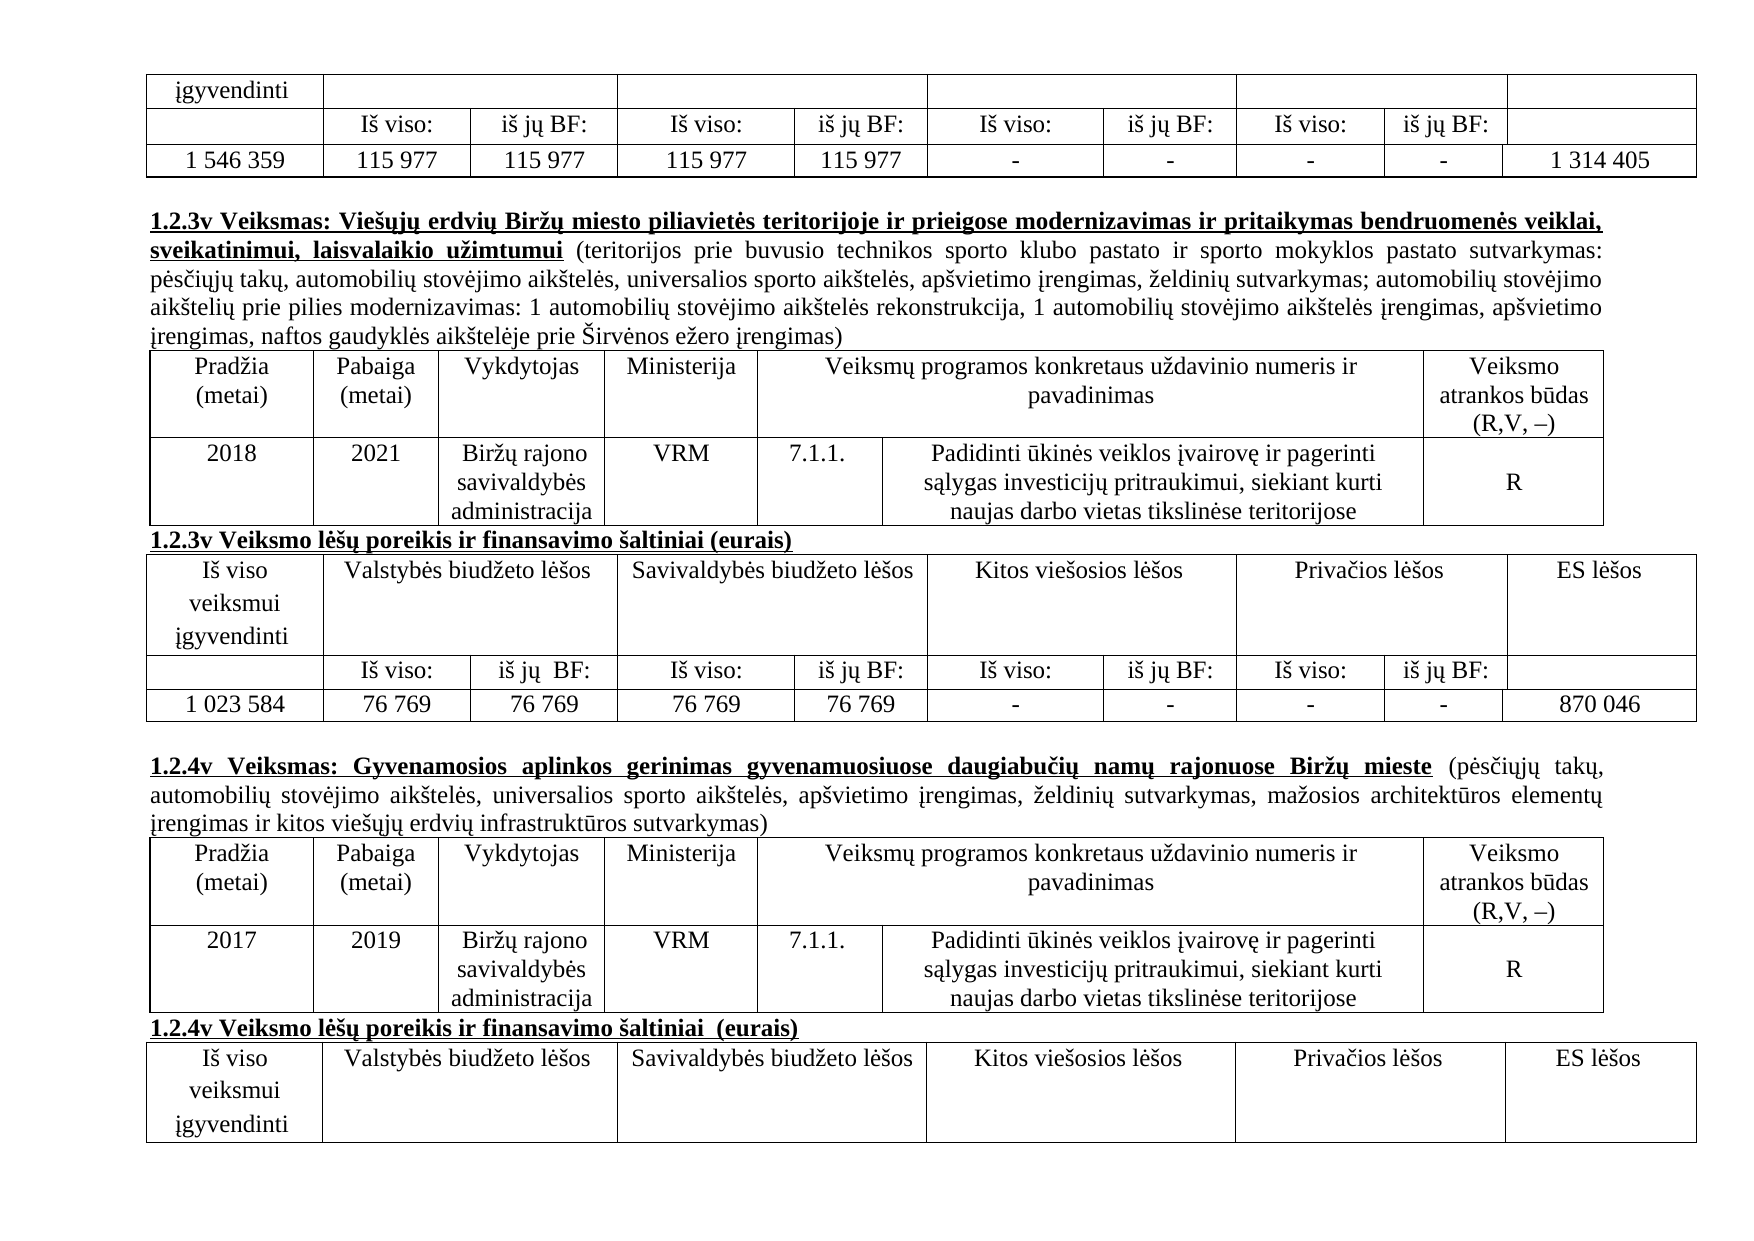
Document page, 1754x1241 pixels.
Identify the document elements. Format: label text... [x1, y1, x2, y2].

table_cell [1508, 109, 1696, 144]
table_cell Iš viso: [928, 656, 1103, 688]
table_cell iš jų BF: [1385, 109, 1507, 144]
table_cell iš jų BF: [1104, 109, 1236, 144]
table_header Veiksmo atrankos būdas (R,V, –) [1424, 351, 1603, 437]
table_cell iš jų BF: [471, 656, 617, 688]
table_cell - [1237, 690, 1384, 721]
table_header Ministerija [605, 351, 757, 437]
table_cell Biržų rajono savivaldybės administracija [439, 438, 604, 524]
table_header Pradžia (metai) [151, 351, 313, 437]
table_cell 2018 [151, 438, 313, 524]
table_cell 76 769 [324, 690, 470, 721]
table_cell 76 769 [795, 690, 927, 721]
table_cell Iš viso: [618, 656, 794, 688]
text 1.2.3v Veiksmo lėšų poreikis ir finansavimo šaltiniai (eurais) [150, 526, 1604, 554]
table_cell 115 977 [324, 145, 470, 176]
table_header Veiksmų programos konkretaus uždavinio numeris ir pavadinimas [758, 351, 1423, 437]
table_header Pabaiga (metai) [314, 351, 438, 437]
table_cell - [1104, 145, 1236, 176]
table_header Privačios lėšos [1236, 1043, 1505, 1142]
table_header Veiksmo atrankos būdas (R,V, –) [1424, 838, 1603, 924]
table_cell iš jų BF: [1385, 656, 1507, 688]
table_cell Biržų rajono savivaldybės administracija [439, 926, 604, 1012]
table_header [928, 75, 1236, 108]
table_cell [147, 109, 323, 144]
table_cell 1 546 359 [147, 145, 323, 176]
table_cell 7.1.1. [758, 926, 882, 1012]
table_header Savivaldybės biudžeto lėšos [618, 1043, 926, 1142]
table_header Ministerija [605, 838, 757, 924]
table_cell 76 769 [471, 690, 617, 721]
table_cell [1508, 656, 1696, 688]
table_cell VRM [605, 438, 757, 524]
table_header Veiksmų programos konkretaus uždavinio numeris ir pavadinimas [758, 838, 1423, 924]
table_header [1237, 75, 1507, 108]
table_header įgyvendinti [147, 75, 323, 108]
table_cell 2019 [314, 926, 438, 1012]
table_cell iš jų BF: [795, 656, 927, 688]
table_cell Iš viso: [324, 109, 470, 144]
table_cell 115 977 [471, 145, 617, 176]
table_cell 115 977 [618, 145, 794, 176]
table_cell [147, 656, 323, 688]
table_cell 2021 [314, 438, 438, 524]
table_header Privačios lėšos [1237, 555, 1507, 654]
table_cell iš jų BF: [795, 109, 927, 144]
table_header Pabaiga (metai) [314, 838, 438, 924]
table_cell 1 023 584 [147, 690, 323, 721]
table_cell Iš viso: [928, 109, 1103, 144]
text 1.2.3v Veiksmas: Viešųjų erdvių Biržų miesto piliavietės teritorijoje ir prieigose modernizavimas ir pritaikymas bendruomenės veiklai, sveikatinimui, laisvalaikio užimtumui (teritorijos prie buvusio technikos sporto klubo pastato ir sporto mokyklos pastato sutvarkymas: pėsčiųjų takų, automobilių stovėjimo aikštelės, universalios sporto aikštelės, apšvietimo įrengimas, želdinių sutvarkymas; automobilių stovėjimo aikštelių prie pilies modernizavimas: 1 automobilių stovėjimo aikštelės rekonstrukcija, 1 automobilių stovėjimo aikštelės įrengimas, apšvietimo įrengimas, naftos gaudyklės aikštelėje prie Širvėnos ežero įrengimas) [150, 206, 1604, 350]
table_header [324, 75, 617, 108]
table_header Vykdytojas [439, 838, 604, 924]
table_cell - [928, 690, 1103, 721]
table_header Iš viso veiksmui įgyvendinti [147, 1043, 322, 1142]
table_cell 870 046 [1503, 690, 1696, 721]
table_header [1508, 75, 1696, 108]
table_cell - [928, 145, 1103, 176]
table_header Savivaldybės biudžeto lėšos [618, 555, 927, 654]
table_header Pradžia (metai) [151, 838, 313, 924]
table_header Valstybės biudžeto lėšos [324, 555, 617, 654]
table_header Vykdytojas [439, 351, 604, 437]
table_header ES lėšos [1506, 1043, 1696, 1142]
table_cell 2017 [151, 926, 313, 1012]
table_cell Iš viso: [324, 656, 470, 688]
table_cell Iš viso: [1237, 656, 1384, 688]
table_header Valstybės biudžeto lėšos [323, 1043, 617, 1142]
table_cell iš jų BF: [1104, 656, 1236, 688]
table_cell VRM [605, 926, 757, 1012]
table_cell Padidinti ūkinės veiklos įvairovę ir pagerinti sąlygas investicijų pritraukimui, siekiant kurti naujas darbo vietas tikslinėse teritorijose [883, 926, 1423, 1012]
table_header [618, 75, 927, 108]
table_cell Padidinti ūkinės veiklos įvairovę ir pagerinti sąlygas investicijų pritraukimui, siekiant kurti naujas darbo vietas tikslinėse teritorijose [883, 438, 1423, 524]
table_cell - [1237, 145, 1384, 176]
text 1.2.4v Veiksmas: Gyvenamosios aplinkos gerinimas gyvenamuosiuose daugiabučių namų rajonuose Biržų mieste (pėsčiųjų takų, automobilių stovėjimo aikštelės, universalios sporto aikštelės, apšvietimo įrengimas, želdinių sutvarkymas, mažosios architektūros elementų įrengimas ir kitos viešųjų erdvių infrastruktūros sutvarkymas) [150, 751, 1604, 837]
text 1.2.4v Veiksmo lėšų poreikis ir finansavimo šaltiniai (eurais) [150, 1013, 1604, 1042]
table_cell iš jų BF: [471, 109, 617, 144]
table_header Iš viso veiksmui įgyvendinti [147, 555, 323, 654]
table_cell - [1385, 145, 1502, 176]
table_cell - [1104, 690, 1236, 721]
table_cell 115 977 [795, 145, 927, 176]
table_header ES lėšos [1508, 555, 1696, 654]
table_cell Iš viso: [1237, 109, 1384, 144]
table_cell 76 769 [618, 690, 794, 721]
table_cell R [1424, 926, 1603, 1012]
table_header Kitos viešosios lėšos [927, 1043, 1235, 1142]
table_cell R [1424, 438, 1603, 524]
table_cell 1 314 405 [1503, 145, 1696, 176]
table_cell Iš viso: [618, 109, 794, 144]
table_cell 7.1.1. [758, 438, 882, 524]
table_cell - [1385, 690, 1502, 721]
table_header Kitos viešosios lėšos [928, 555, 1236, 654]
